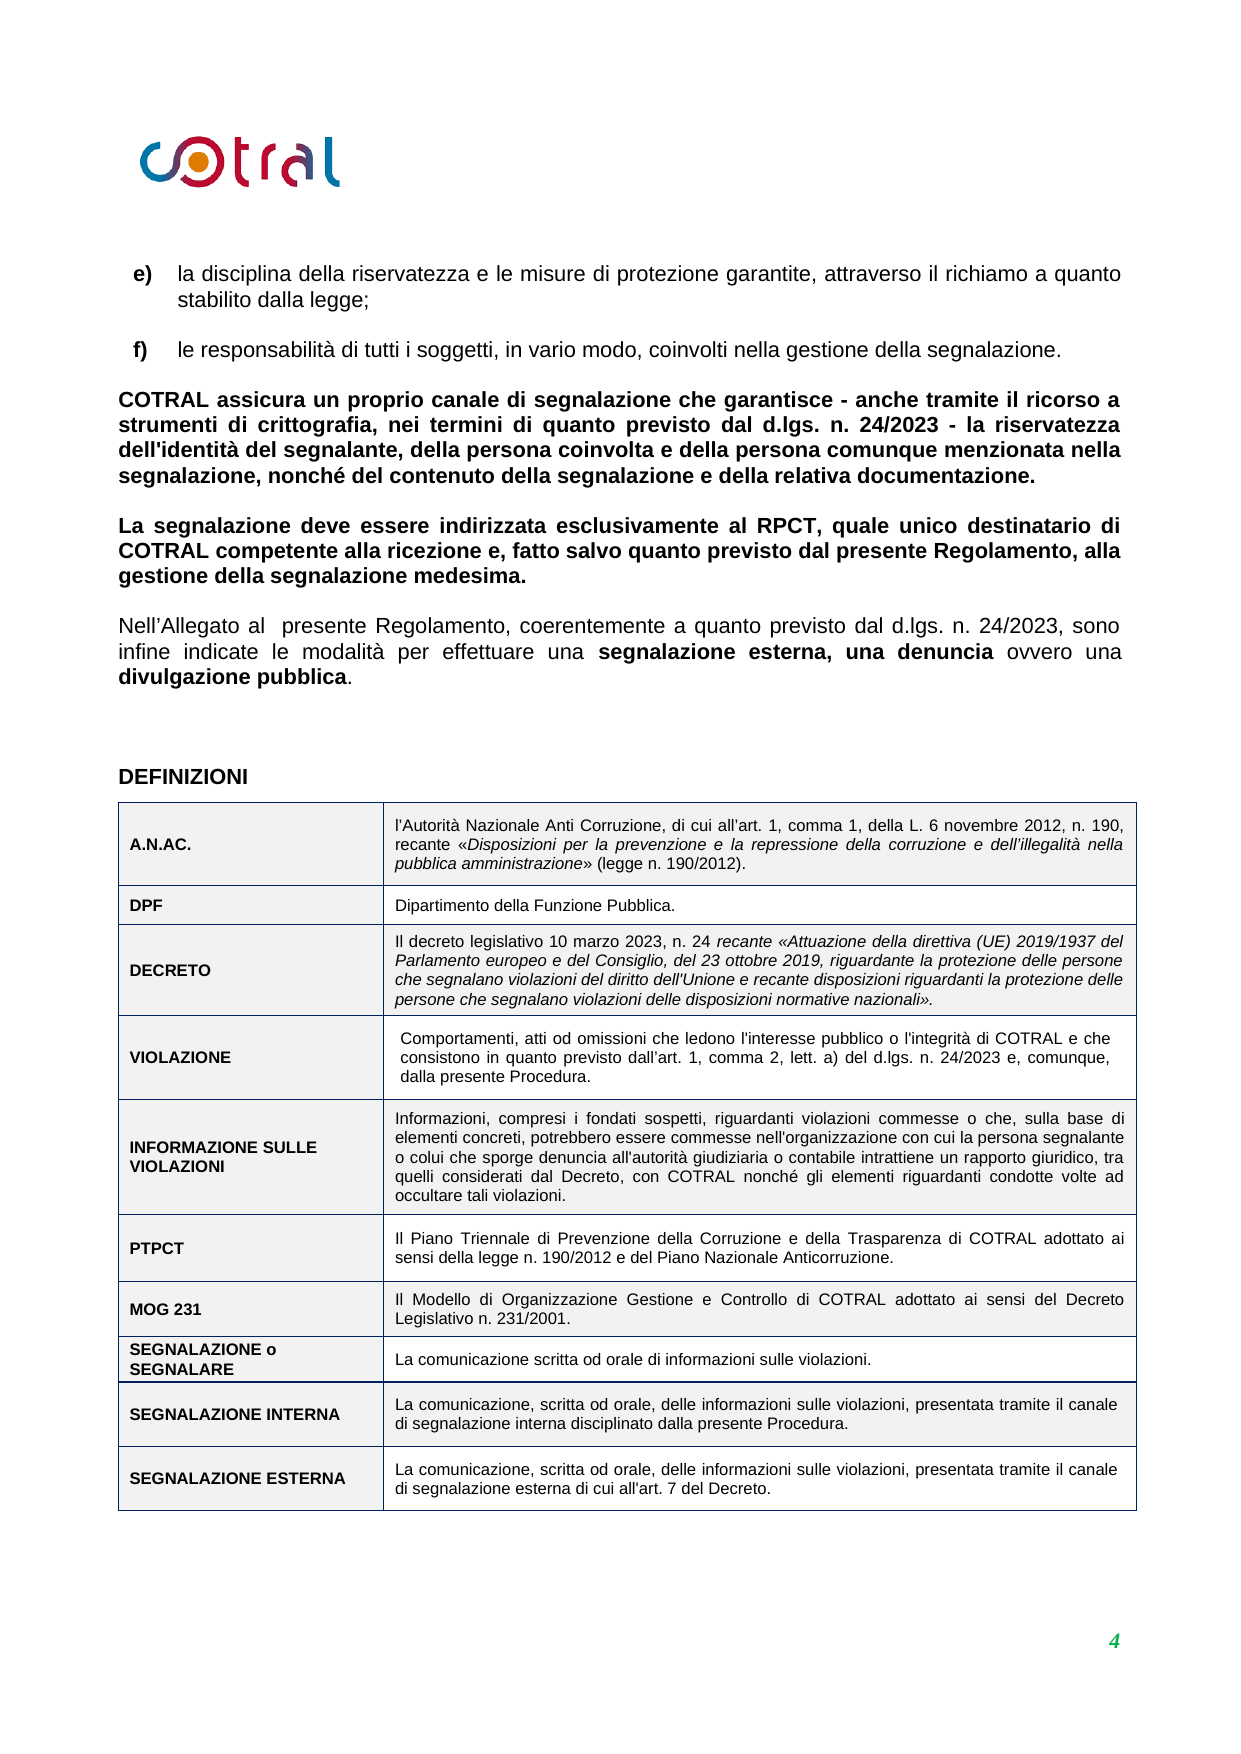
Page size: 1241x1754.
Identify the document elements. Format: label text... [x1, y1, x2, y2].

table_cell DECRETO [119, 925, 383, 1015]
table_cell Il decreto legislativo 10 marzo 2023, n. 24 recante «Attuazione della direttiva (UE) 2019/1937 del Parlamento europeo e del Consiglio, del 23 ottobre 2019, riguardante la protezione delle persone che segnalano violazioni del diritto dell'Unione e recante disposizioni riguardanti la protezione delle persone che segnalano violazioni delle disposizioni normative nazionali». [384, 925, 1136, 1015]
table_cell Dipartimento della Funzione Pubblica. [384, 886, 1136, 924]
table_cell Comportamenti, atti od omissioni che ledono l'interesse pubblico o l'integrità di COTRAL e che consistono in quanto previsto dall’art. 1, comma 2, lett. a) del d.lgs. n. 24/2023 e, comunque, dalla presente Procedura. [384, 1016, 1136, 1099]
list la disciplina della riservatezza e le misure di protezione garantite, attraverso il richiamo a quanto stabilito dalla legge; [133, 261, 1122, 312]
text La segnalazione deve essere indirizzata esclusivamente al RPCT, quale unico destinatario di COTRAL competente alla ricezione e, fatto salvo quanto previsto dal presente Regolamento, alla gestione della segnalazione medesima. [118, 513, 1122, 588]
table_cell SEGNALAZIONE o SEGNALARE [119, 1337, 383, 1381]
table_cell DPF [119, 886, 383, 924]
table_cell La comunicazione, scritta od orale, delle informazioni sulle violazioni, presentata tramite il canale di segnalazione esterna di cui all'art. 7 del Decreto. [384, 1447, 1136, 1510]
text COTRAL assicura un proprio canale di segnalazione che garantisce - anche tramite il ricorso a strumenti di crittografia, nei termini di quanto previsto dal d.lgs. n. 24/2023 - la riservatezza dell'identità del segnalante, della persona coinvolta e della persona comunque menzionata nella segnalazione, nonché del contenuto della segnalazione e della relativa documentazione. [118, 387, 1122, 488]
table_cell Il Piano Triennale di Prevenzione della Corruzione e della Trasparenza di COTRAL adottato ai sensi della legge n. 190/2012 e del Piano Nazionale Anticorruzione. [384, 1215, 1136, 1281]
text DEFINIZIONI [118, 764, 1122, 789]
table_cell Il Modello di Organizzazione Gestione e Controllo di COTRAL adottato ai sensi del Decreto Legislativo n. 231/2001. [384, 1282, 1136, 1336]
table_cell SEGNALAZIONE INTERNA [119, 1383, 383, 1446]
table_cell La comunicazione scritta od orale di informazioni sulle violazioni. [384, 1337, 1136, 1381]
table_cell PTPCT [119, 1215, 383, 1281]
table_header l’Autorità Nazionale Anti Corruzione, di cui all’art. 1, comma 1, della L. 6 novembre 2012, n. 190, recante «Disposizioni per la prevenzione e la repressione della corruzione e dell’illegalità nella pubblica amministrazione» (legge n. 190/2012). [384, 803, 1136, 885]
table_cell La comunicazione, scritta od orale, delle informazioni sulle violazioni, presentata tramite il canale di segnalazione interna disciplinato dalla presente Procedura. [384, 1383, 1136, 1446]
table_header A.N.AC. [119, 803, 383, 885]
table_cell Informazioni, compresi i fondati sospetti, riguardanti violazioni commesse o che, sulla base di elementi concreti, potrebbero essere commesse nell'organizzazione con cui la persona segnalante o colui che sporge denuncia all'autorità giudiziaria o contabile intrattiene un rapporto giuridico, tra quelli considerati dal Decreto, con COTRAL nonché gli elementi riguardanti condotte volte ad occultare tali violazioni. [384, 1100, 1136, 1214]
table_cell VIOLAZIONE [119, 1016, 383, 1099]
table_cell SEGNALAZIONE ESTERNA [119, 1447, 383, 1510]
list le responsabilità di tutti i soggetti, in vario modo, coinvolti nella gestione della segnalazione. [133, 337, 1122, 362]
table_cell INFORMAZIONE SULLE VIOLAZIONI [119, 1100, 383, 1214]
text Nell’Allegato al presente Regolamento, coerentemente a quanto previsto dal d.lgs. n. 24/2023, sono infine indicate le modalità per effettuare una segnalazione esterna, una denuncia ovvero una divulgazione pubblica. [118, 613, 1122, 689]
table_cell MOG 231 [119, 1282, 383, 1336]
